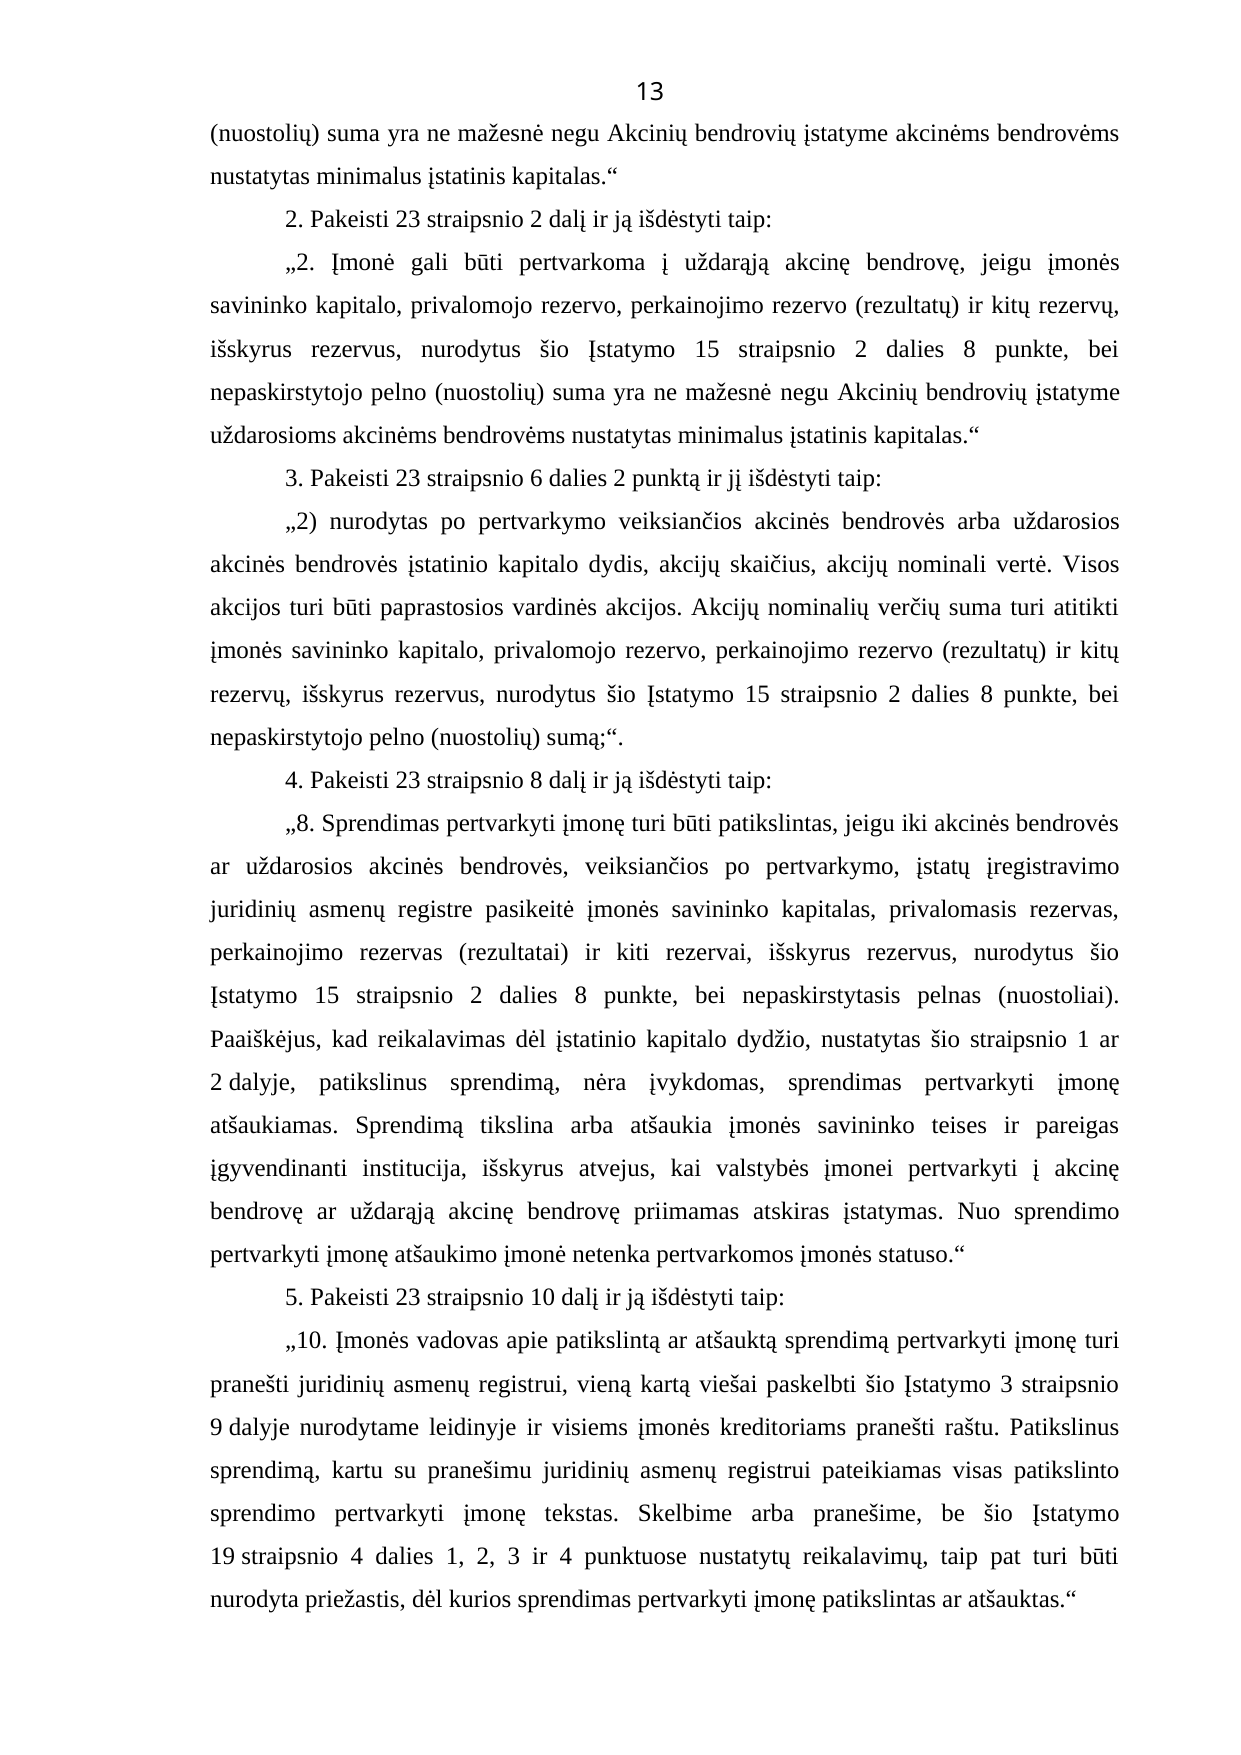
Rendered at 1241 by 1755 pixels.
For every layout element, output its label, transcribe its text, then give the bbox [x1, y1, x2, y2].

text (nuostolių) suma yra ne mažesnė negu Akcinių bendrovių įstatyme akcinėms bendrovėms nustatytas minimalus įstatinis kapitalas.“ [210, 118, 1120, 190]
text „10. Įmonės vadovas apie patikslintą ar atšauktą sprendimą pertvarkyti įmonę turi pranešti juridinių asmenų registrui, vieną kartą viešai paskelbti šio Įstatymo 3 straipsnio 9 dalyje nurodytame leidinyje ir visiems įmonės kreditoriams pranešti raštu. Patikslinus sprendimą, kartu su pranešimu juridinių asmenų registrui pateikiamas visas patikslinto sprendimo pertvarkyti įmonę tekstas. Skelbime arba pranešime, be šio Įstatymo 19 straipsnio 4 dalies 1, 2, 3 ir 4 punktuose nustatytų reikalavimų, taip pat turi būti nurodyta priežastis, dėl kurios sprendimas pertvarkyti įmonę patikslintas ar atšauktas.“ [210, 1326, 1120, 1613]
text 2. Pakeisti 23 straipsnio 2 dalį ir ją išdėstyti taip: [210, 204, 1120, 233]
text „8. Sprendimas pertvarkyti įmonę turi būti patikslintas, jeigu iki akcinės bendrovės ar uždarosios akcinės bendrovės, veiksiančios po pertvarkymo, įstatų įregistravimo juridinių asmenų registre pasikeitė įmonės savininko kapitalas, privalomasis rezervas, perkainojimo rezervas (rezultatai) ir kiti rezervai, išskyrus rezervus, nurodytus šio Įstatymo 15 straipsnio 2 dalies 8 punkte, bei nepaskirstytasis pelnas (nuostoliai). Paaiškėjus, kad reikalavimas dėl įstatinio kapitalo dydžio, nustatytas šio straipsnio 1 ar 2 dalyje, patikslinus sprendimą, nėra įvykdomas, sprendimas pertvarkyti įmonę atšaukiamas. Sprendimą tikslina arba atšaukia įmonės savininko teises ir pareigas įgyvendinanti institucija, išskyrus atvejus, kai valstybės įmonei pertvarkyti į akcinę bendrovę ar uždarąją akcinę bendrovę priimamas atskiras įstatymas. Nuo sprendimo pertvarkyti įmonę atšaukimo įmonė netenka pertvarkomos įmonės statuso.“ [210, 808, 1120, 1268]
text „2) nurodytas po pertvarkymo veiksiančios akcinės bendrovės arba uždarosios akcinės bendrovės įstatinio kapitalo dydis, akcijų skaičius, akcijų nominali vertė. Visos akcijos turi būti paprastosios vardinės akcijos. Akcijų nominalių verčių suma turi atitikti įmonės savininko kapitalo, privalomojo rezervo, perkainojimo rezervo (rezultatų) ir kitų rezervų, išskyrus rezervus, nurodytus šio Įstatymo 15 straipsnio 2 dalies 8 punkte, bei nepaskirstytojo pelno (nuostolių) sumą;“. [210, 506, 1120, 751]
text 4. Pakeisti 23 straipsnio 8 dalį ir ją išdėstyti taip: [210, 765, 1120, 794]
text 3. Pakeisti 23 straipsnio 6 dalies 2 punktą ir jį išdėstyti taip: [210, 463, 1120, 492]
text 5. Pakeisti 23 straipsnio 10 dalį ir ją išdėstyti taip: [210, 1282, 1120, 1311]
text „2. Įmonė gali būti pertvarkoma į uždarąją akcinę bendrovę, jeigu įmonės savininko kapitalo, privalomojo rezervo, perkainojimo rezervo (rezultatų) ir kitų rezervų, išskyrus rezervus, nurodytus šio Įstatymo 15 straipsnio 2 dalies 8 punkte, bei nepaskirstytojo pelno (nuostolių) suma yra ne mažesnė negu Akcinių bendrovių įstatyme uždarosioms akcinėms bendrovėms nustatytas minimalus įstatinis kapitalas.“ [210, 247, 1120, 449]
